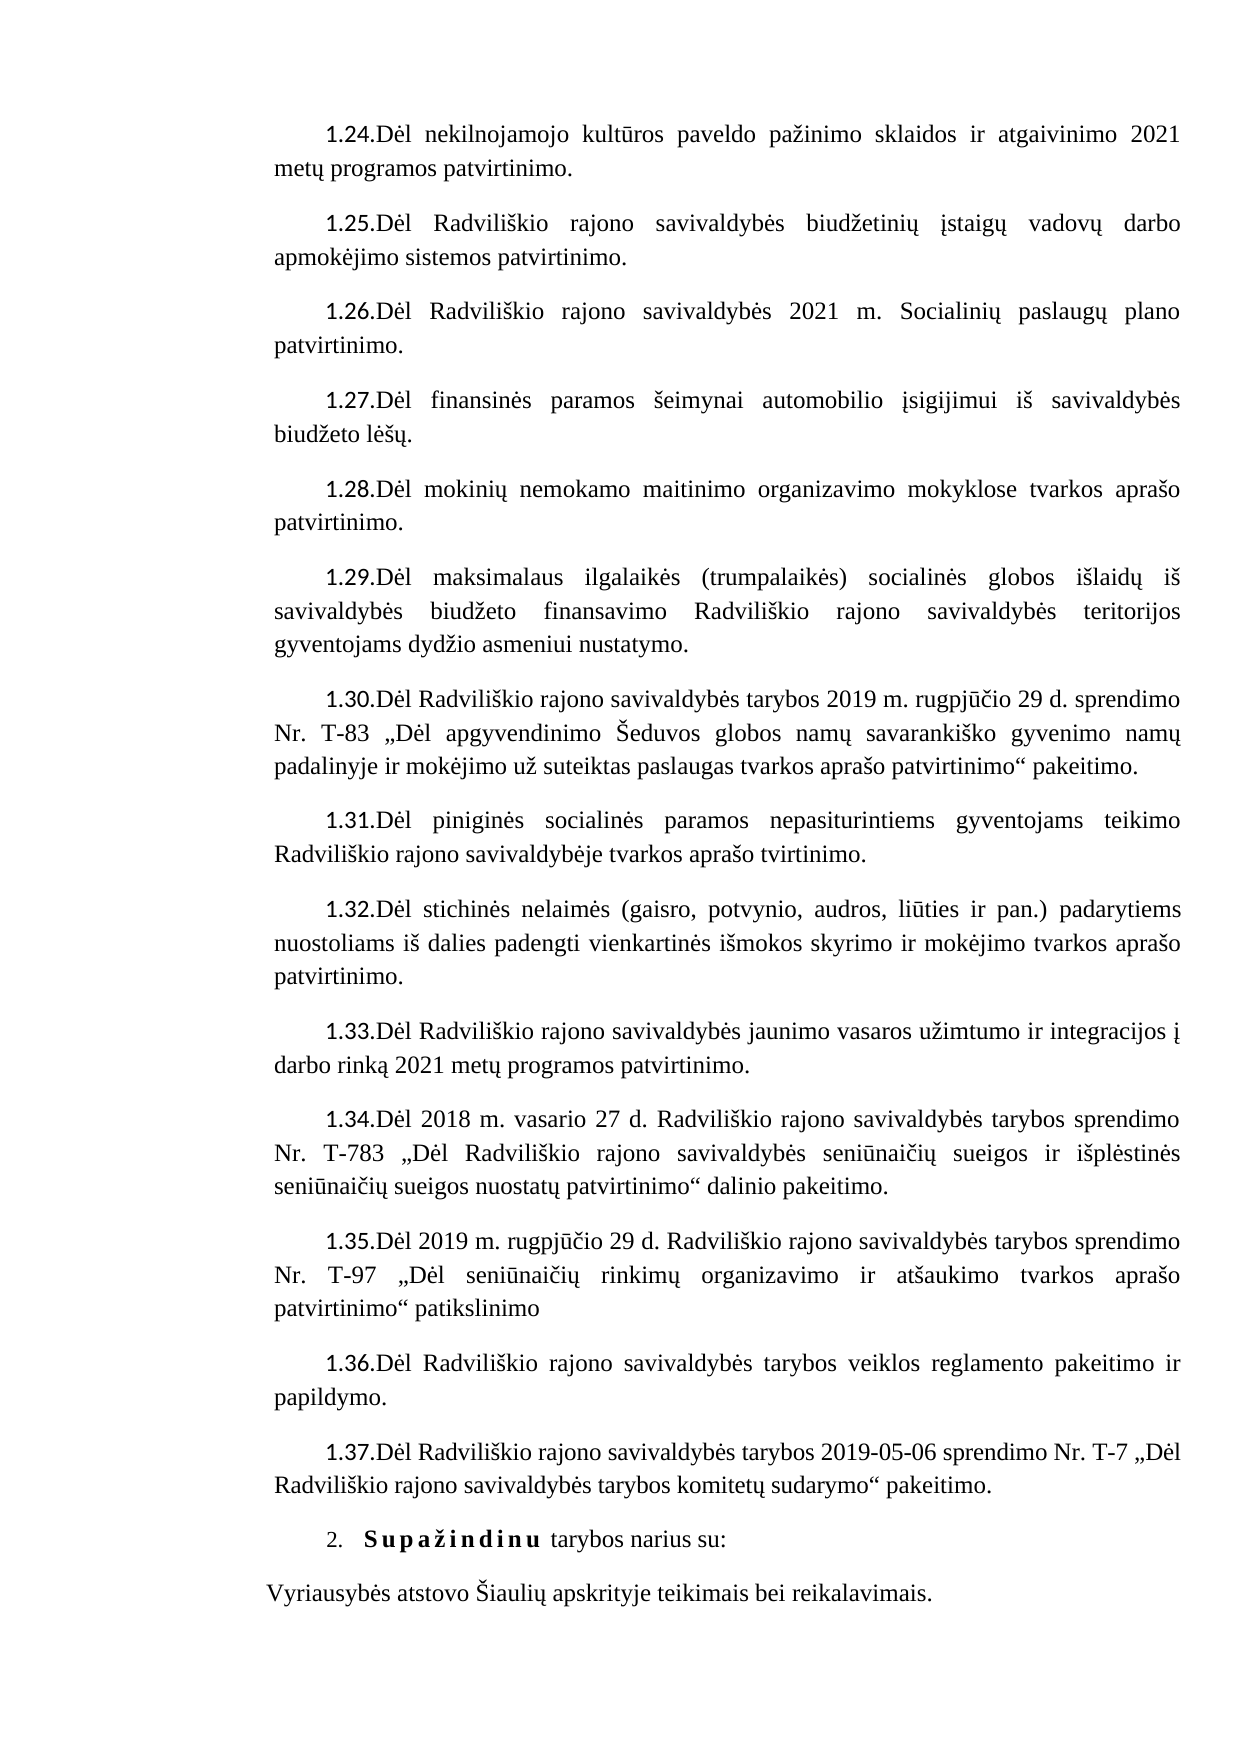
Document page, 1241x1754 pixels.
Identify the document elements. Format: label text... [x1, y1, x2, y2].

list Dėl 2018 m. vasario 27 d. Radviliškio rajono savivaldybės tarybos sprendimo Nr. T-783 „Dėl Radviliškio rajono savivaldybės seniūnaičių sueigos ir išplėstinės seniūnaičių sueigos nuostatų patvirtinimo“ dalinio pakeitimo. [236, 1104, 1181, 1200]
list Dėl Radviliškio rajono savivaldybės tarybos 2019-05-06 sprendimo Nr. T-7 „Dėl Radviliškio rajono savivaldybės tarybos komitetų sudarymo“ pakeitimo. [236, 1436, 1181, 1499]
list Dėl Radviliškio rajono savivaldybės tarybos 2019 m. rugpjūčio 29 d. sprendimo Nr. T-83 „Dėl apgyvendinimo Šeduvos globos namų savarankiško gyvenimo namų padalinyje ir mokėjimo už suteiktas paslaugas tvarkos aprašo patvirtinimo“ pakeitimo. [236, 683, 1181, 779]
list Dėl Radviliškio rajono savivaldybės jaunimo vasaros užimtumo ir integracijos į darbo rinką 2021 metų programos patvirtinimo. [236, 1015, 1181, 1078]
list Vyriausybės atstovo Šiaulių apskrityje teikimais bei reikalavimais. [266, 1578, 1181, 1607]
list Dėl stichinės nelaimės (gaisro, potvynio, audros, liūties ir pan.) padarytiems nuostoliams iš dalies padengti vienkartinės išmokos skyrimo ir mokėjimo tvarkos aprašo patvirtinimo. [236, 893, 1181, 990]
list Dėl 2019 m. rugpjūčio 29 d. Radviliškio rajono savivaldybės tarybos sprendimo Nr. T-97 „Dėl seniūnaičių rinkimų organizavimo ir atšaukimo tvarkos aprašo patvirtinimo“ patikslinimo [236, 1225, 1181, 1322]
list Dėl mokinių nemokamo maitinimo organizavimo mokyklose tvarkos aprašo patvirtinimo. [236, 473, 1181, 536]
list Dėl finansinės paramos šeimynai automobilio įsigijimui iš savivaldybės biudžeto lėšų. [236, 384, 1181, 448]
list Dėl Radviliškio rajono savivaldybės biudžetinių įstaigų vadovų darbo apmokėjimo sistemos patvirtinimo. [236, 207, 1181, 270]
list Dėl maksimalaus ilgalaikės (trumpalaikės) socialinės globos išlaidų iš savivaldybės biudžeto finansavimo Radviliškio rajono savivaldybės teritorijos gyventojams dydžio asmeniui nustatymo. [236, 561, 1181, 658]
list Dėl nekilnojamojo kultūros paveldo pažinimo sklaidos ir atgaivinimo 2021 metų programos patvirtinimo. [236, 118, 1181, 182]
list Dėl Radviliškio rajono savivaldybės tarybos veiklos reglamento pakeitimo ir papildymo. [236, 1347, 1181, 1411]
list Dėl piniginės socialinės paramos nepasiturintiems gyventojams teikimo Radviliškio rajono savivaldybėje tvarkos aprašo tvirtinimo. [236, 805, 1181, 868]
list Dėl Radviliškio rajono savivaldybės 2021 m. Socialinių paslaugų plano patvirtinimo. [236, 295, 1181, 359]
list Supažindinu tarybos narius su: [326, 1524, 1181, 1553]
